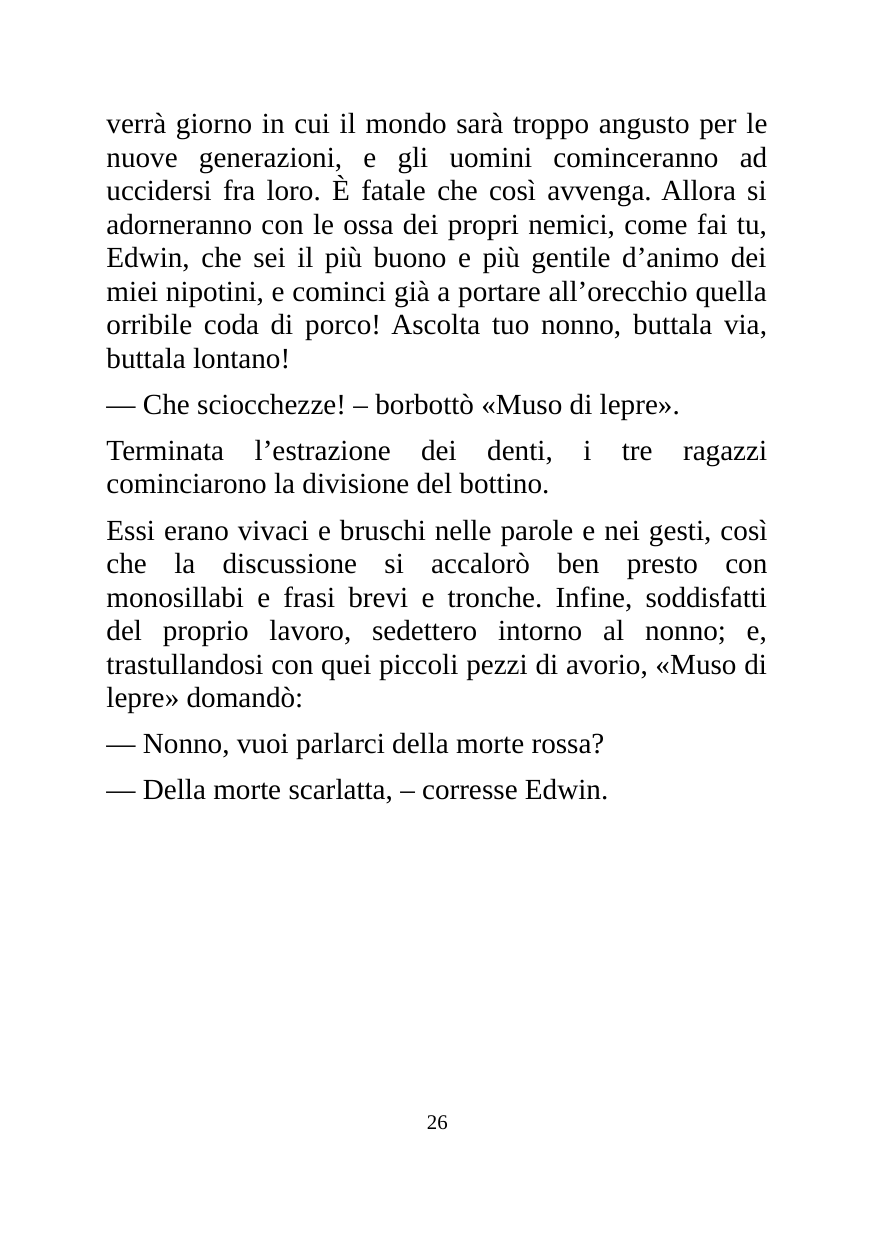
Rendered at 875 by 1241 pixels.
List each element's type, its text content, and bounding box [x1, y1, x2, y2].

text — Della morte scarlatta, – corresse Edwin. [106, 772, 768, 806]
text Terminata l’estrazione dei denti, i tre ragazzi cominciarono la divisione del bottino. [106, 433, 768, 500]
text Essi erano vivaci e bruschi nelle parole e nei gesti, così che la discussione si accalorò ben presto con monosillabi e frasi brevi e tronche. Infine, soddisfatti del proprio lavoro, sedettero intorno al nonno; e, trastullandosi con quei piccoli pezzi di avorio, «Muso di lepre» domandò: [106, 513, 768, 714]
text verrà giorno in cui il mondo sarà troppo angusto per le nuove generazioni, e gli uomini cominceranno ad uccidersi fra loro. È fatale che così avvenga. Allora si adorneranno con le ossa dei propri nemici, come fai tu, Edwin, che sei il più buono e più gentile d’animo dei miei nipotini, e cominci già a portare all’orecchio quella orribile coda di porco! Ascolta tuo nonno, buttala via, buttala lontano! [106, 106, 768, 374]
text — Nonno, vuoi parlarci della morte rossa? [106, 726, 768, 760]
text — Che sciocchezze! – borbottò «Muso di lepre». [106, 387, 768, 421]
